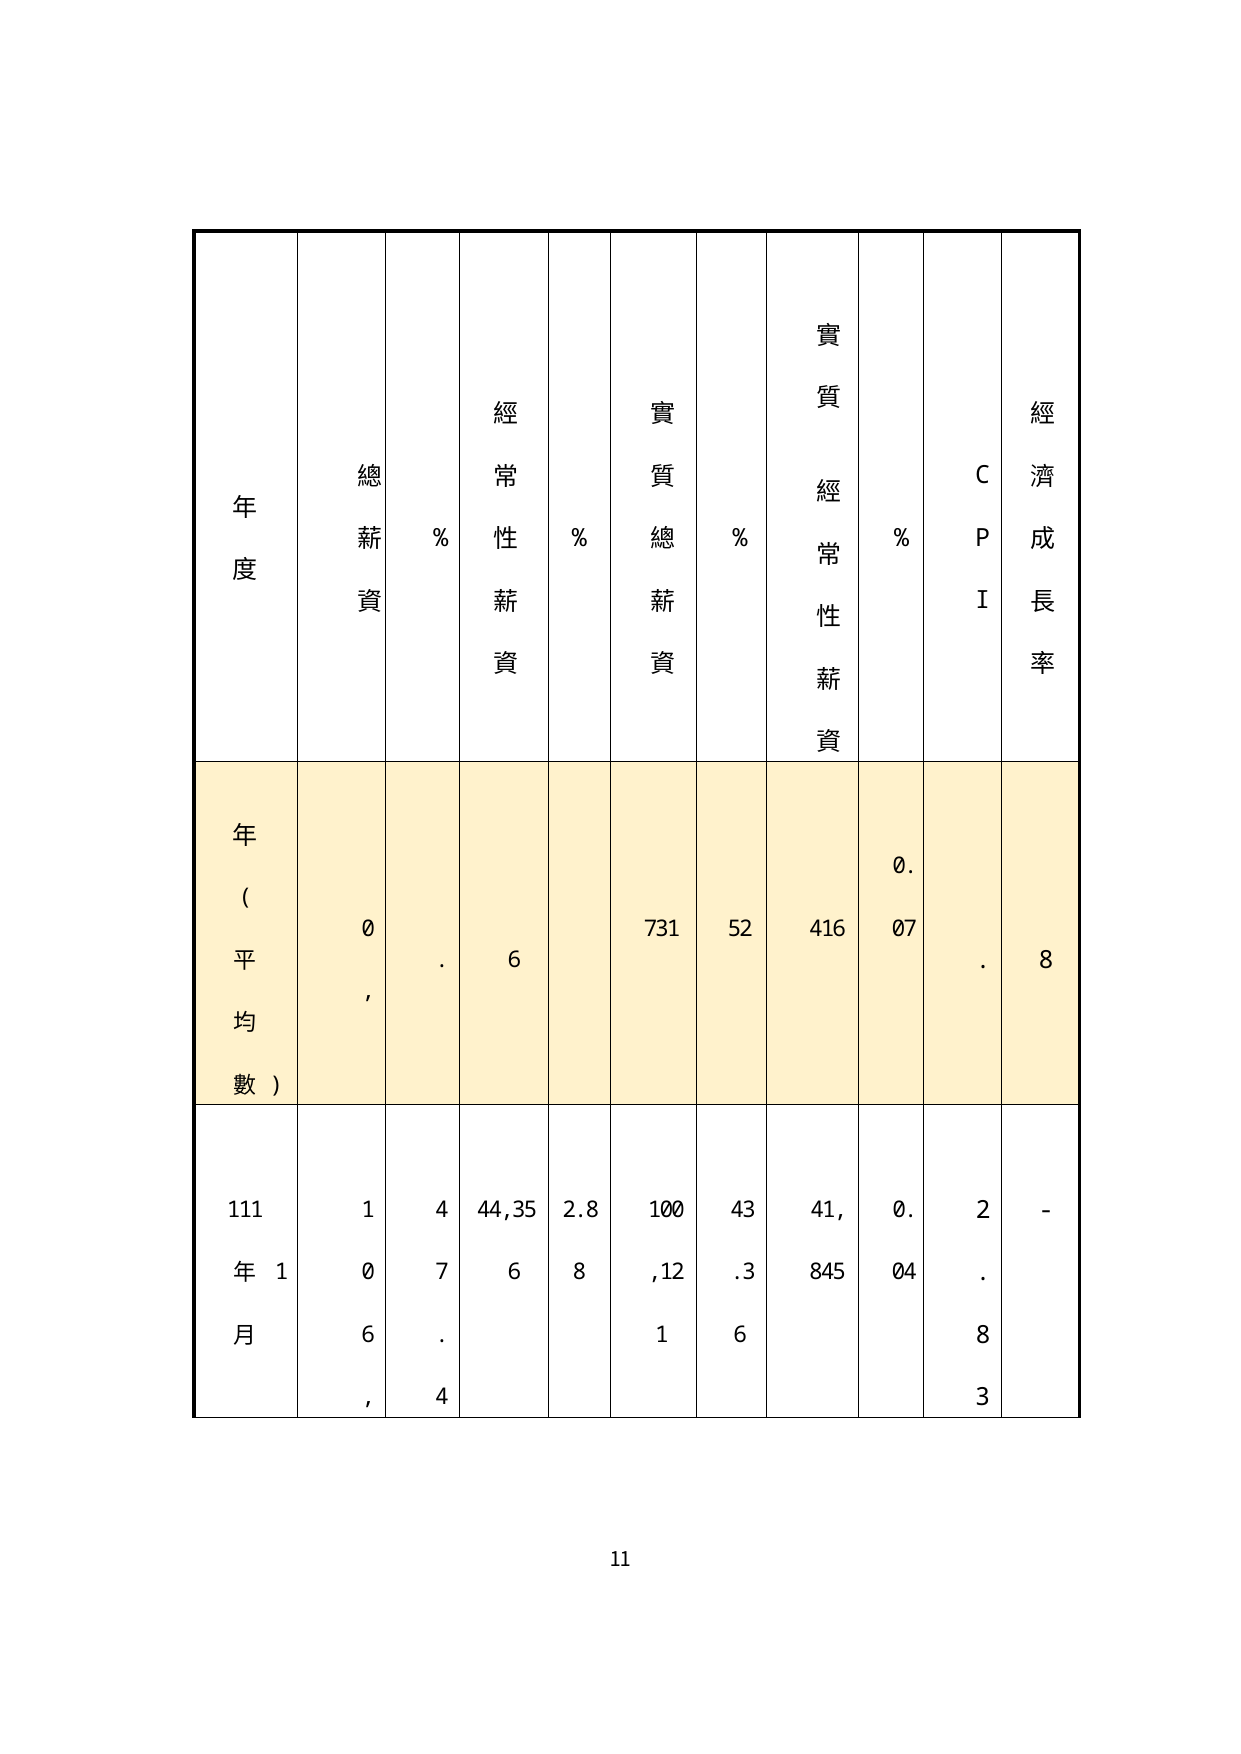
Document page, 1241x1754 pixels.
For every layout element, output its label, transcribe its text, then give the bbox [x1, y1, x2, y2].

table_header 實質總薪資 [611, 233, 696, 761]
table_cell 8 [1002, 762, 1078, 1104]
table_header 經常性薪資 [460, 233, 548, 761]
table_cell -0.07 [859, 762, 923, 1104]
table_cell 41,845 [767, 1105, 858, 1417]
table_cell 416 [767, 762, 858, 1104]
table_header 經濟成長率 [1002, 233, 1078, 761]
table_cell 44,356 [460, 1105, 548, 1417]
table_cell 6 [460, 762, 548, 1104]
table_cell 111年1月 [196, 1105, 297, 1417]
table_cell 0.04 [859, 1105, 923, 1417]
table_cell 3.71 [386, 762, 459, 1104]
table_cell 106, [298, 1105, 385, 1417]
table_cell 43.36 [697, 1105, 766, 1417]
table_cell 2.88 [549, 1105, 610, 1417]
table_header 實質 經常性薪資 [767, 233, 858, 761]
table_cell 年 (平均數) [196, 762, 297, 1104]
table_header % [859, 233, 923, 761]
table_cell - [1002, 1105, 1078, 1417]
table_header CPI [924, 233, 1001, 761]
table_header % [697, 233, 766, 761]
table_cell 60,662 [298, 762, 385, 1104]
table_header 年度 [196, 233, 297, 761]
table_cell 3.17 [924, 762, 1001, 1104]
table_cell 100,121 [611, 1105, 696, 1417]
table_cell 2.83 [924, 1105, 1001, 1417]
table_header 總薪資 [298, 233, 385, 761]
table_cell [549, 762, 610, 1104]
table_cell 52 [697, 762, 766, 1104]
table_header % [549, 233, 610, 761]
table_header % [386, 233, 459, 761]
table_cell 47.4 [386, 1105, 459, 1417]
table_cell 731 [611, 762, 696, 1104]
